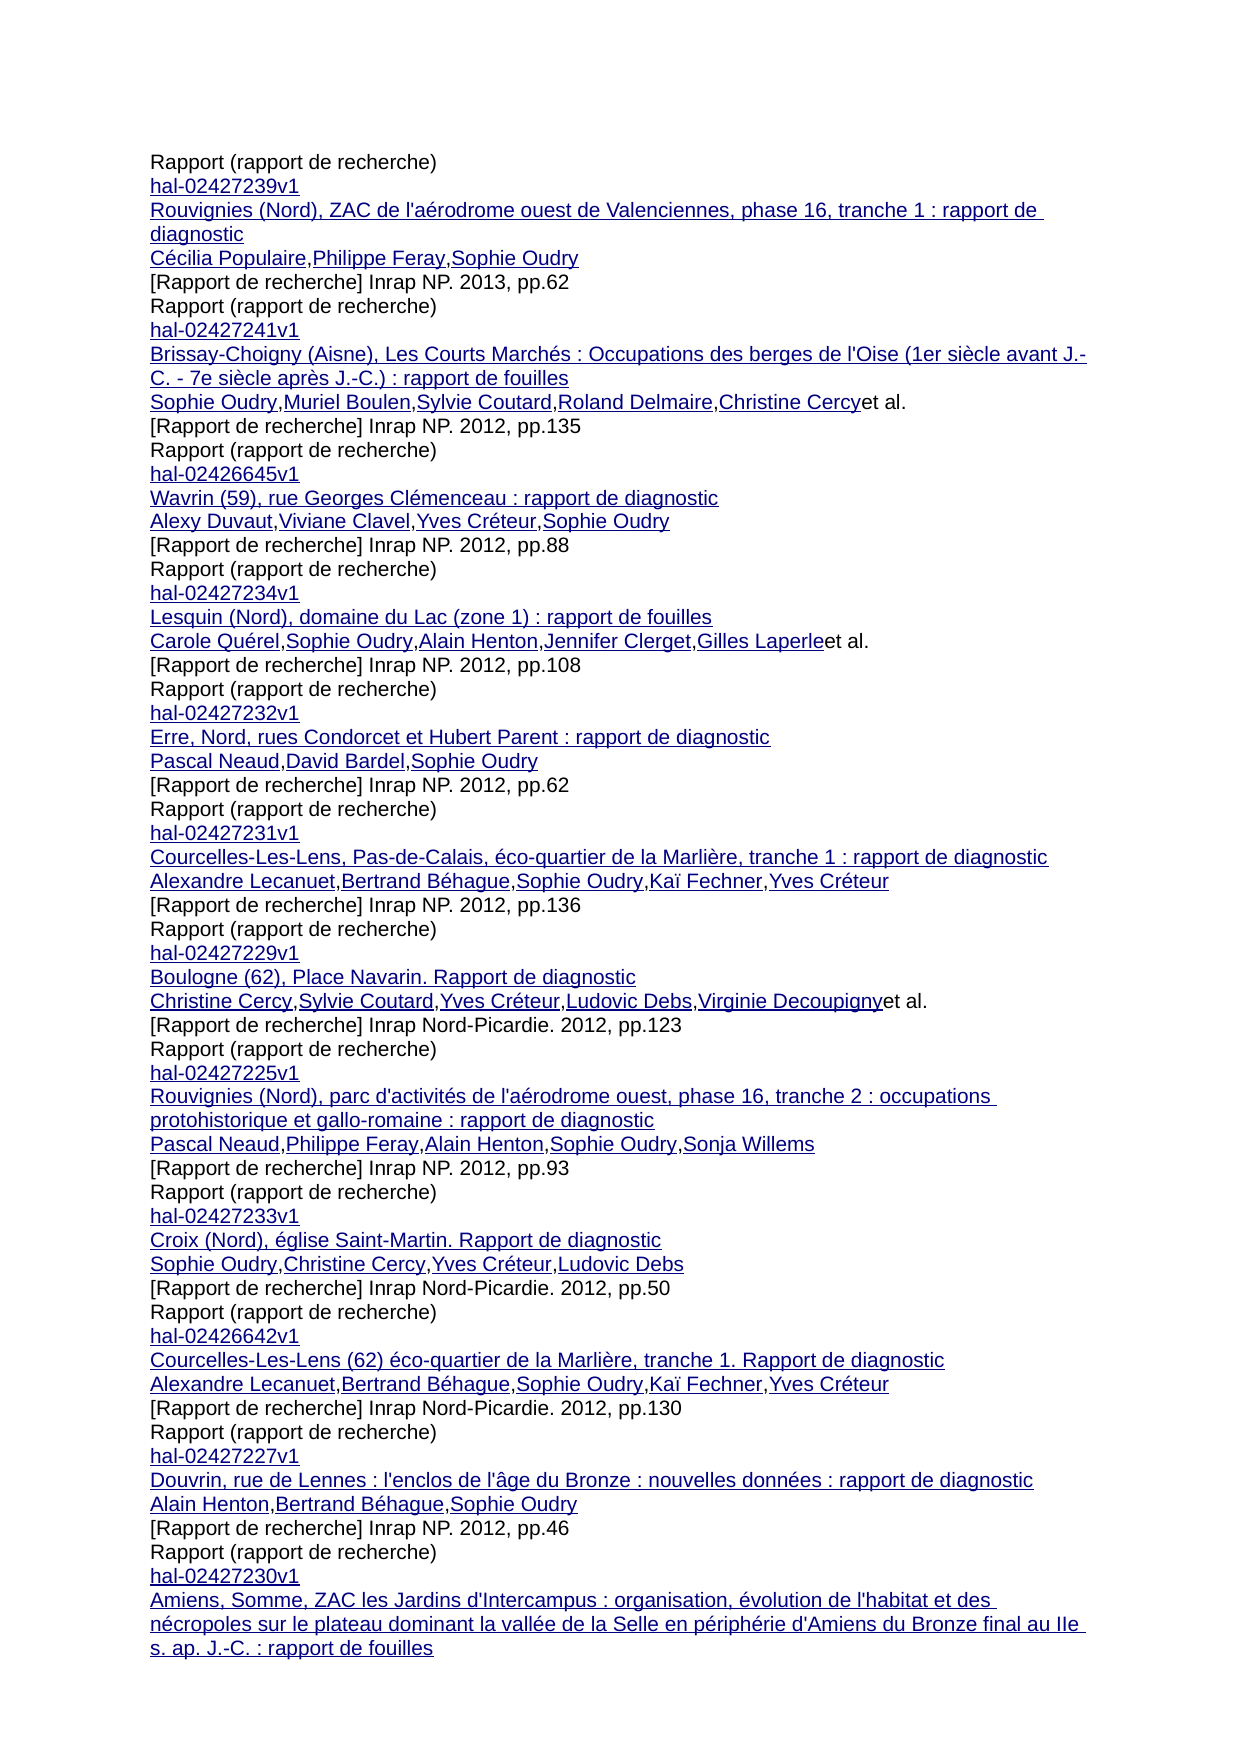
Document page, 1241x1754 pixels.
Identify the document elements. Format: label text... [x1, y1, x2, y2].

table_cell Courcelles-Les-Lens (62) éco-quartier de la Marlière, tranche 1. Rapport de diagnostic Alexandre Lecanuet,Bertrand Béhague,Sophie Oudry,Kaï Fechner,Yves Créteur [Rapport de recherche] Inrap Nord-Picardie. 2012, pp.130 Rapport (rapport de recherche) hal-02427227v1 [150, 1348, 1090, 1468]
table_cell Erre, Nord, rues Condorcet et Hubert Parent : rapport de diagnostic Pascal Neaud,David Bardel,Sophie Oudry [Rapport de recherche] Inrap NP. 2012, pp.62 Rapport (rapport de recherche) hal-02427231v1 [150, 725, 1090, 845]
table_cell Amiens, Somme, ZAC les Jardins d'Intercampus : organisation, évolution de l'habitat et des nécropoles sur le plateau dominant la vallée de la Selle en périphérie d'Amiens du Bronze final au IIe s. ap. J.-C. : rapport de fouilles [150, 1588, 1090, 1659]
table_cell Lesquin (Nord), domaine du Lac (zone 1) : rapport de fouilles Carole Quérel,Sophie Oudry,Alain Henton,Jennifer Clerget,Gilles Laperleet al. [Rapport de recherche] Inrap NP. 2012, pp.108 Rapport (rapport de recherche) hal-02427232v1 [150, 605, 1090, 725]
table_cell Wavrin (59), rue Georges Clémenceau : rapport de diagnostic Alexy Duvaut,Viviane Clavel,Yves Créteur,Sophie Oudry [Rapport de recherche] Inrap NP. 2012, pp.88 Rapport (rapport de recherche) hal-02427234v1 [150, 485, 1090, 605]
table_cell Croix (Nord), église Saint-Martin. Rapport de diagnostic Sophie Oudry,Christine Cercy,Yves Créteur,Ludovic Debs [Rapport de recherche] Inrap Nord-Picardie. 2012, pp.50 Rapport (rapport de recherche) hal-02426642v1 [150, 1228, 1090, 1348]
table_cell Courcelles-Les-Lens, Pas-de-Calais, éco-quartier de la Marlière, tranche 1 : rapport de diagnostic Alexandre Lecanuet,Bertrand Béhague,Sophie Oudry,Kaï Fechner,Yves Créteur [Rapport de recherche] Inrap NP. 2012, pp.136 Rapport (rapport de recherche) hal-02427229v1 [150, 845, 1090, 964]
table_cell Brissay-Choigny (Aisne), Les Courts Marchés : Occupations des berges de l'Oise (1er siècle avant J.-C. - 7e siècle après J.-C.) : rapport de fouilles Sophie Oudry,Muriel Boulen,Sylvie Coutard,Roland Delmaire,Christine Cercyet al. [Rapport de recherche] Inrap NP. 2012, pp.135 Rapport (rapport de recherche) hal-02426645v1 [150, 342, 1090, 485]
table_cell Rapport (rapport de recherche) hal-02427239v1 [150, 150, 1090, 198]
table_cell Rouvignies (Nord), parc d'activités de l'aérodrome ouest, phase 16, tranche 2 : occupations protohistorique et gallo-romaine : rapport de diagnostic Pascal Neaud,Philippe Feray,Alain Henton,Sophie Oudry,Sonja Willems [Rapport de recherche] Inrap NP. 2012, pp.93 Rapport (rapport de recherche) hal-02427233v1 [150, 1084, 1090, 1228]
table_cell Douvrin, rue de Lennes : l'enclos de l'âge du Bronze : nouvelles données : rapport de diagnostic Alain Henton,Bertrand Béhague,Sophie Oudry [Rapport de recherche] Inrap NP. 2012, pp.46 Rapport (rapport de recherche) hal-02427230v1 [150, 1468, 1090, 1587]
table_cell Rouvignies (Nord), ZAC de l'aérodrome ouest de Valenciennes, phase 16, tranche 1 : rapport de diagnostic Cécilia Populaire,Philippe Feray,Sophie Oudry [Rapport de recherche] Inrap NP. 2013, pp.62 Rapport (rapport de recherche) hal-02427241v1 [150, 198, 1090, 342]
table_cell Boulogne (62), Place Navarin. Rapport de diagnostic Christine Cercy,Sylvie Coutard,Yves Créteur,Ludovic Debs,Virginie Decoupignyet al. [Rapport de recherche] Inrap Nord-Picardie. 2012, pp.123 Rapport (rapport de recherche) hal-02427225v1 [150, 965, 1090, 1084]
